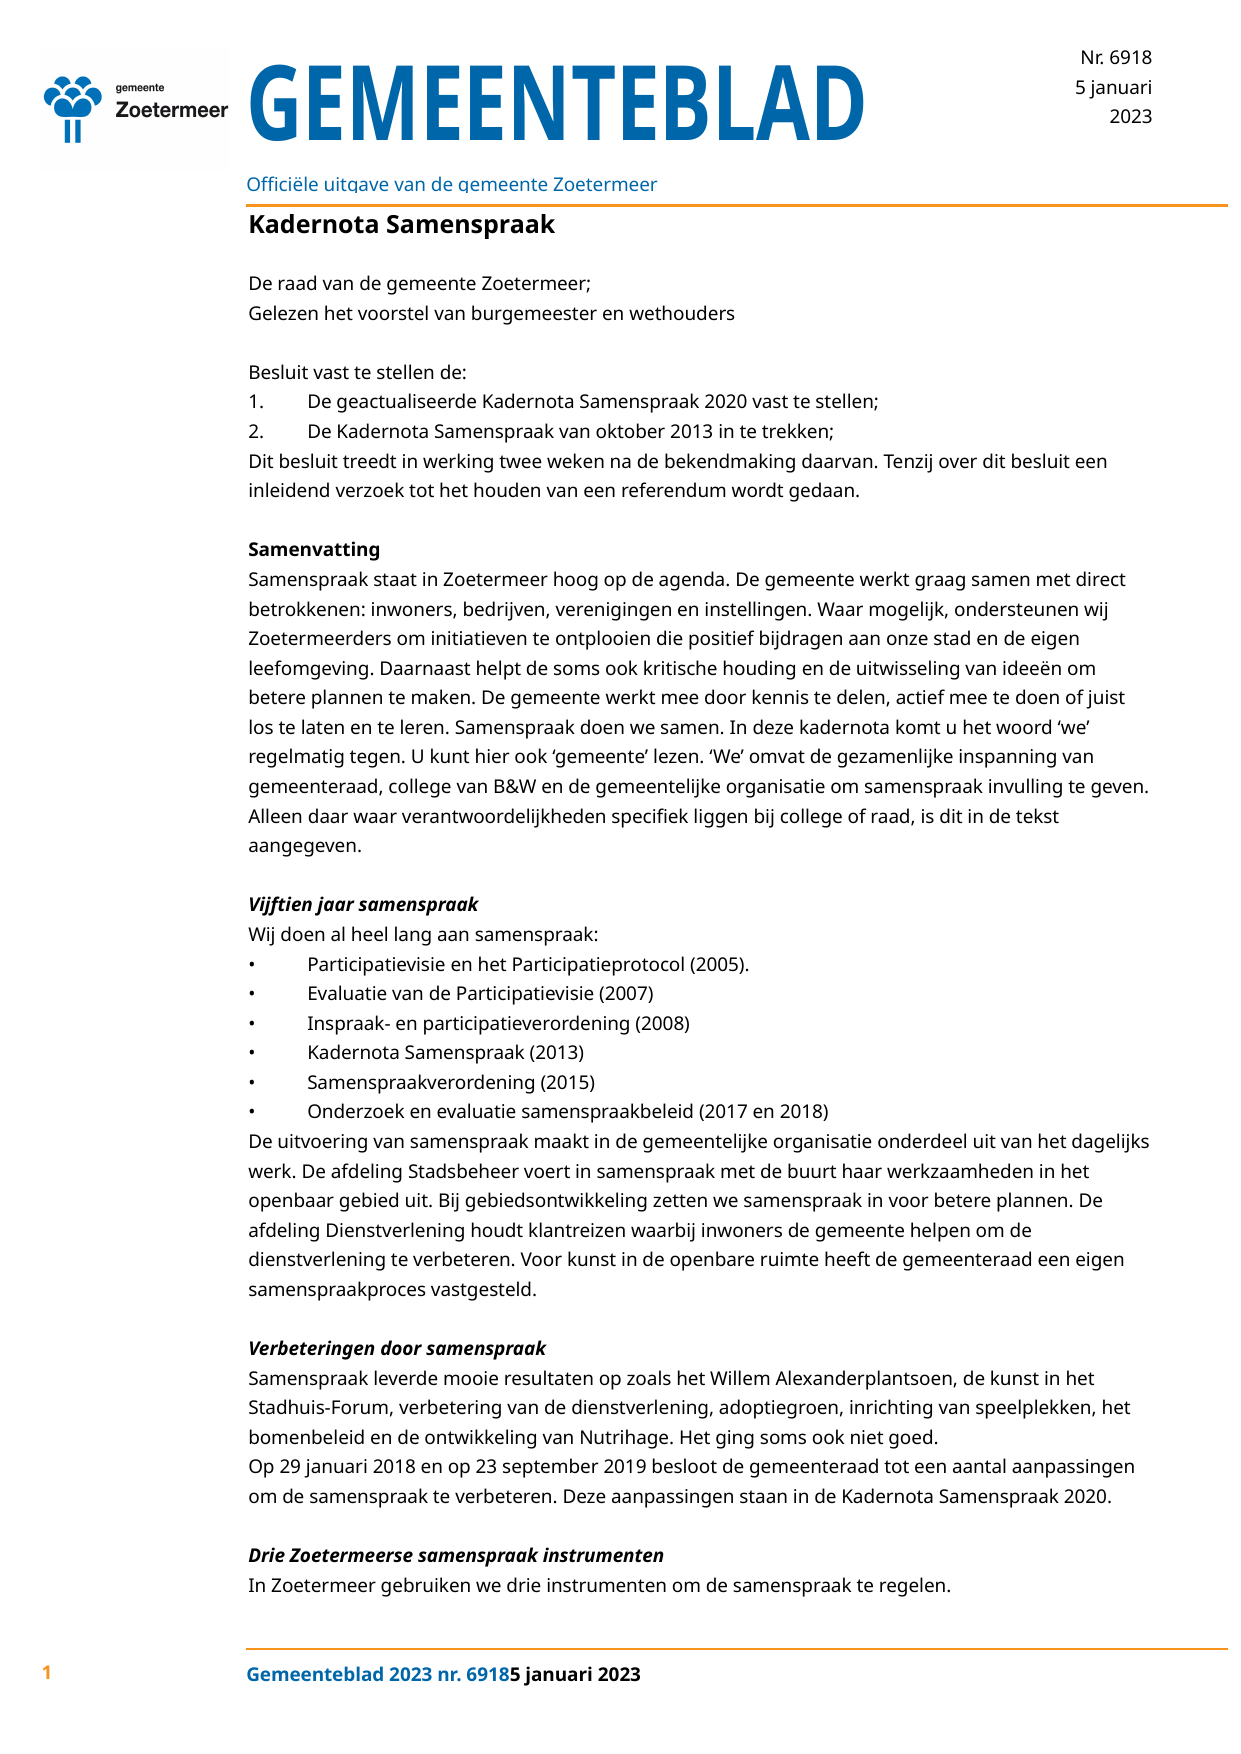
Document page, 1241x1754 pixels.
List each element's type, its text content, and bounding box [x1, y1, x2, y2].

picture [41, 47, 231, 172]
list Kadernota Samenspraak (2013) [248, 1039, 1152, 1065]
text De uitvoering van samenspraak maakt in de gemeentelijke organisatie onderdeel uit van het dagelijks werk. De afdeling Stadsbeheer voert in samenspraak met de buurt haar werkzaamheden in het openbaar gebied uit. Bij gebiedsontwikkeling zetten we samenspraak in voor betere plannen. De afdeling Dienstverlening houdt klantreizen waarbij inwoners de gemeente helpen om de dienstverlening te verbeteren. Voor kunst in de openbare ruimte heeft de gemeenteraad een eigen samenspraakproces vastgesteld. [248, 1128, 1152, 1302]
text Besluit vast te stellen de: [248, 359, 1152, 385]
list Onderzoek en evaluatie samenspraakbeleid (2017 en 2018) [248, 1099, 1152, 1124]
text Vijftien jaar samenspraak [248, 892, 1152, 917]
list De Kadernota Samenspraak van oktober 2013 in te trekken; [248, 418, 1152, 444]
text Dit besluit treedt in werking twee weken na de bekendmaking daarvan. Tenzij over dit besluit een inleidend verzoek tot het houden van een referendum wordt gedaan. [248, 448, 1152, 503]
list Inspraak- en participatieverordening (2008) [248, 1010, 1152, 1036]
text Gelezen het voorstel van burgemeester en wethouders [248, 300, 1152, 326]
list Participatievisie en het Participatieprotocol (2005). [248, 951, 1152, 976]
text Kadernota Samenspraak [248, 207, 1152, 241]
text In Zoetermeer gebruiken we drie instrumenten om de samenspraak te regelen. [248, 1572, 1152, 1598]
text Samenspraak staat in Zoetermeer hoog op de agenda. De gemeente werkt graag samen met direct betrokkenen: inwoners, bedrijven, verenigingen en instellingen. Waar mogelijk, ondersteunen wij Zoetermeerders om initiatieven te ontplooien die positief bijdragen aan onze stad en de eigen leefomgeving. Daarnaast helpt de soms ook kritische houding en de uitwisseling van ideeën om betere plannen te maken. De gemeente werkt mee door kennis te delen, actief mee te doen of juist los te laten en te leren. Samenspraak doen we samen. In deze kadernota komt u het woord ‘we’ regelmatig tegen. U kunt hier ook ‘gemeente’ lezen. ‘We’ omvat de gezamenlijke inspanning van gemeenteraad, college van B&W en de gemeentelijke organisatie om samenspraak invulling te geven. Alleen daar waar verantwoordelijkheden specifiek liggen bij college of raad, is dit in de tekst aangegeven. [248, 566, 1152, 858]
text Samenvatting [248, 537, 1152, 562]
text De raad van de gemeente Zoetermeer; [248, 270, 1152, 296]
text Samenspraak leverde mooie resultaten op zoals het Willem Alexanderplantsoen, de kunst in het Stadhuis-Forum, verbetering van de dienstverlening, adoptiegroen, inrichting van speelplekken, het bomenbeleid en de ontwikkeling van Nutrihage. Het ging soms ook niet goed. [248, 1365, 1152, 1450]
list Evaluatie van de Participatievisie (2007) [248, 980, 1152, 1006]
text Verbeteringen door samenspraak [248, 1335, 1152, 1361]
text Wij doen al heel lang aan samenspraak: [248, 921, 1152, 947]
text Op 29 januari 2018 en op 23 september 2019 besloot de gemeenteraad tot een aantal aanpassingen om de samenspraak te verbeteren. Deze aanpassingen staan in de Kadernota Samenspraak 2020. [248, 1454, 1152, 1509]
list De geactualiseerde Kadernota Samenspraak 2020 vast te stellen; [248, 389, 1152, 414]
text Drie Zoetermeerse samenspraak instrumenten [248, 1542, 1152, 1568]
list Samenspraakverordening (2015) [248, 1069, 1152, 1095]
